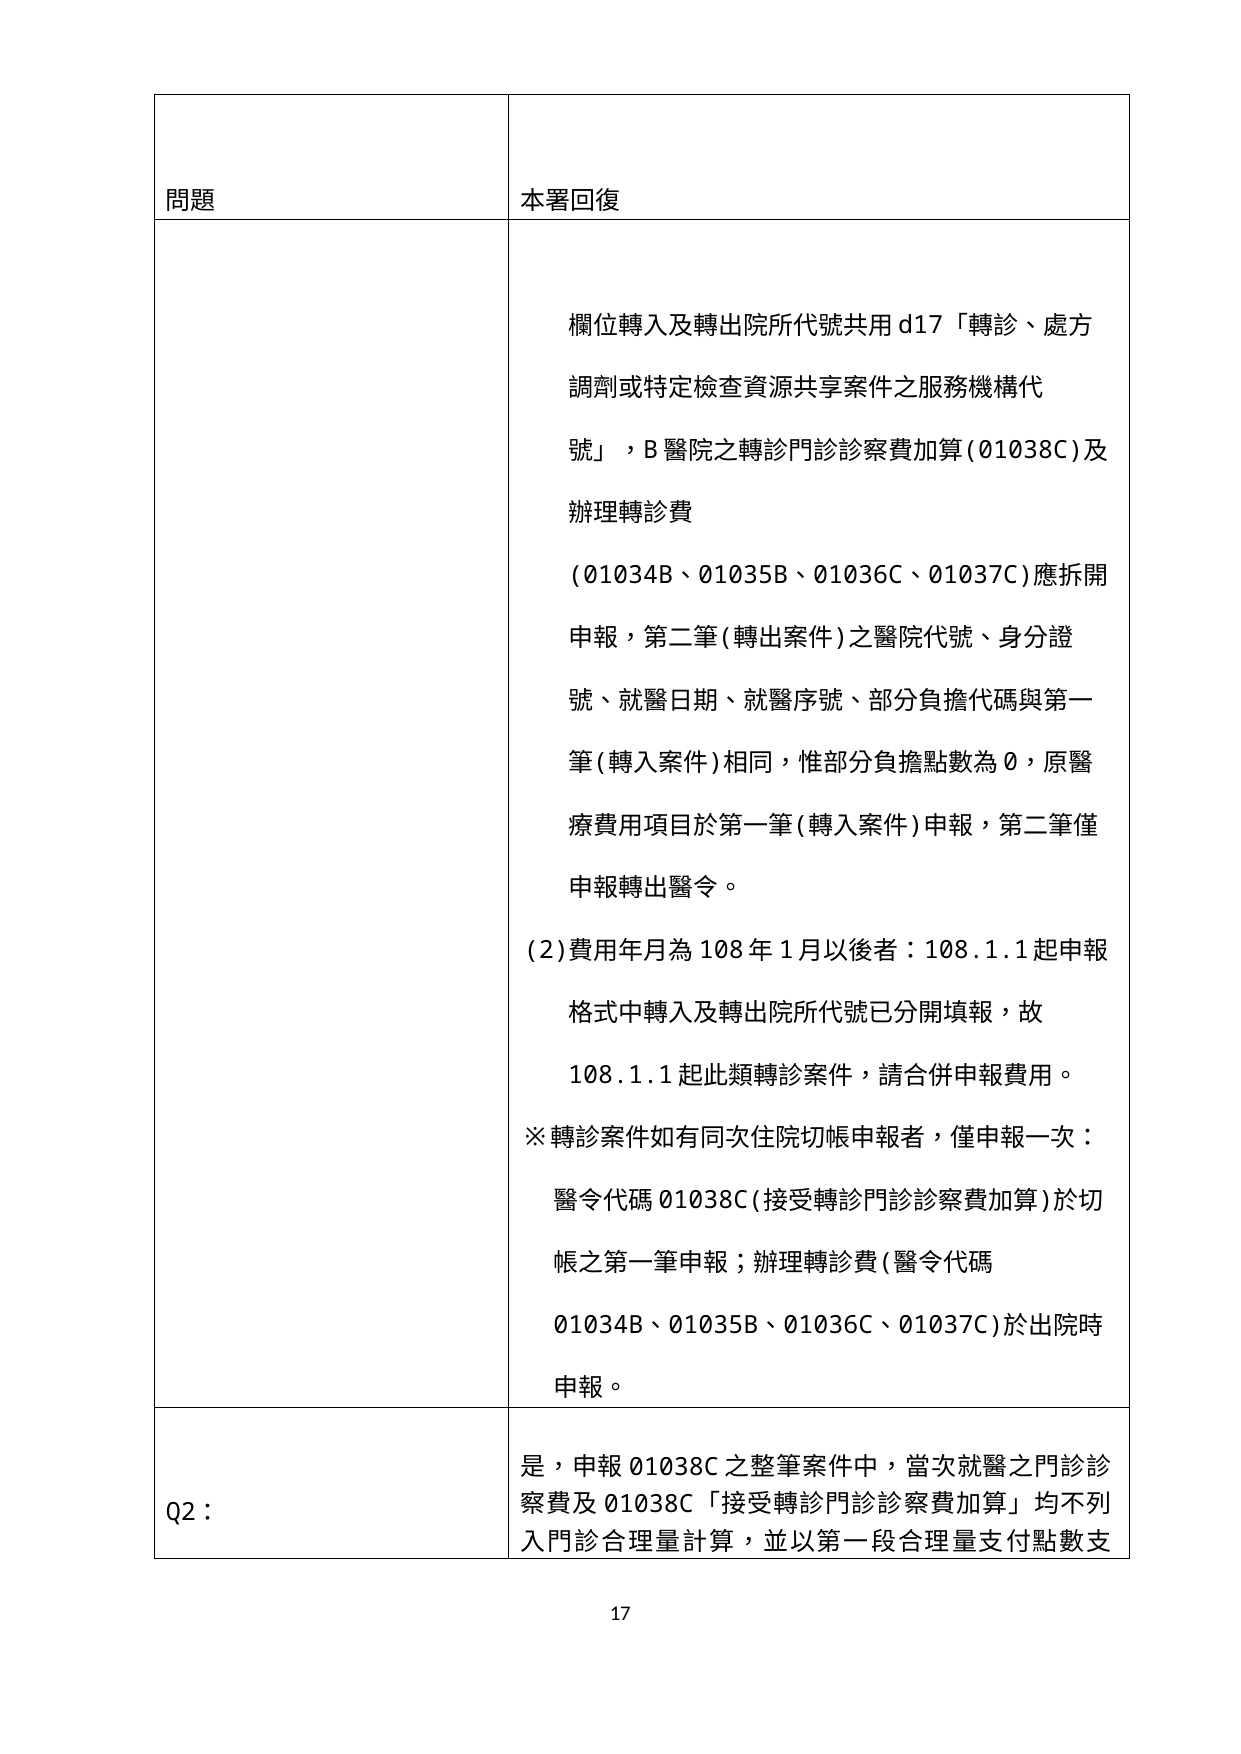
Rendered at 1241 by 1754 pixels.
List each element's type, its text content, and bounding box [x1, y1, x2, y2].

table_header 本署回復 [509, 95, 1129, 219]
table_cell 是，申報01038C之整筆案件中，當次就醫之門診診察費及01038C「接受轉診門診診察費加算」均不列入門診合理量計算，並以第一段合理量支付點數支 [509, 1408, 1129, 1558]
table_header 問題 [155, 95, 508, 219]
table_cell 欄位轉入及轉出院所代號共用d17「轉診、處方調劑或特定檢查資源共享案件之服務機構代號」，B醫院之轉診門診診察費加算(01038C)及辦理轉診費(01034B、01035B、01036C、01037C)應拆開申報，第二筆(轉出案件)之醫院代號、身分證號、就醫日期、就醫序號、部分負擔代碼與第一筆(轉入案件)相同，惟部分負擔點數為0，原醫療費用項目於第一筆(轉入案件)申報，第二筆僅申報轉出醫令。 (2)費用年月為108年1月以後者：108.1.1起申報格式中轉入及轉出院所代號已分開填報，故108.1.1起此類轉診案件，請合併申報費用。 ※轉診案件如有同次住院切帳申報者，僅申報一次：醫令代碼01038C(接受轉診門診診察費加算)於切帳之第一筆申報；辦理轉診費(醫令代碼01034B、01035B、01036C、01037C)於出院時申報。 [509, 220, 1129, 1407]
table_cell Q2： [155, 1408, 508, 1558]
table_cell [155, 220, 508, 1407]
